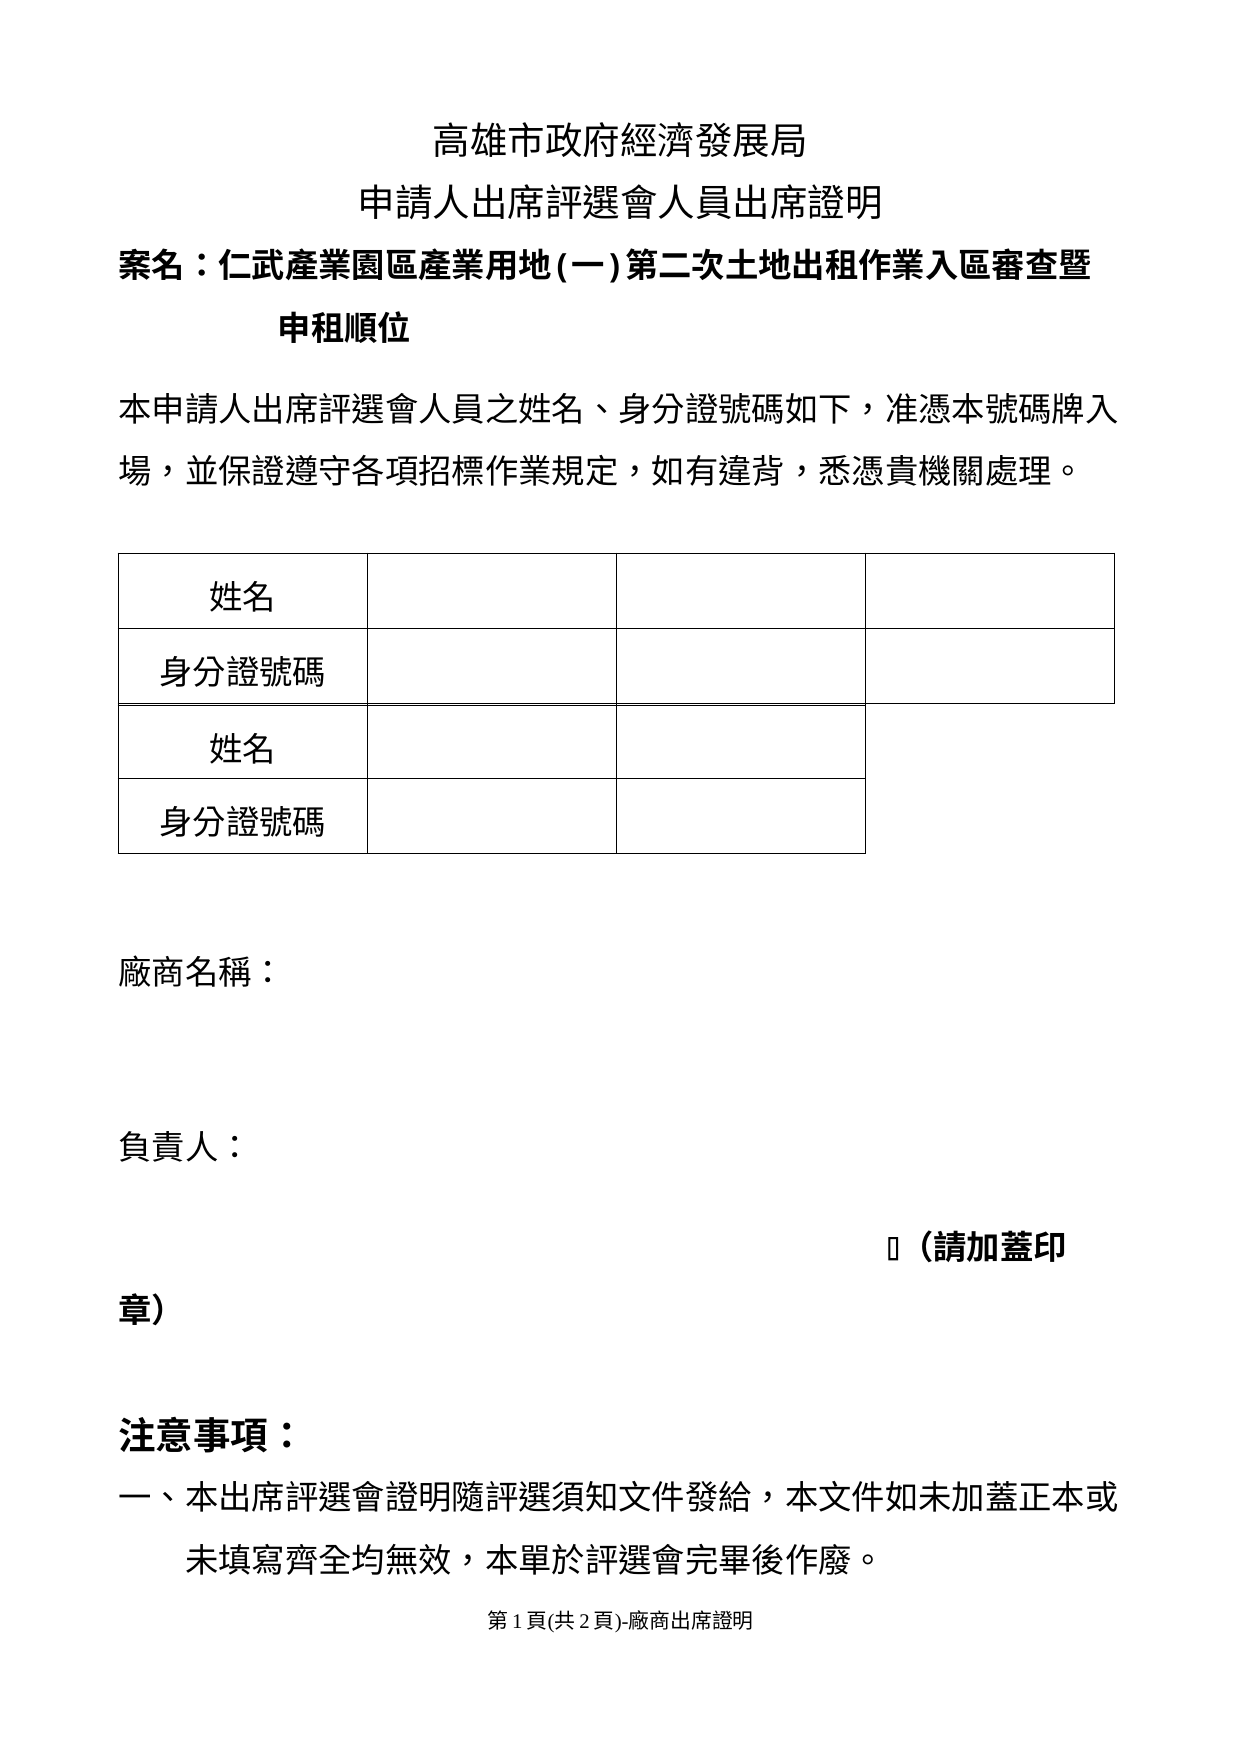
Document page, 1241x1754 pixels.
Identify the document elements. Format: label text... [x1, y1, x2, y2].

table_cell [368, 779, 616, 852]
table_cell [866, 704, 1115, 777]
text 申請人出席評選會人員出席證明 [118, 159, 1122, 221]
table_header [866, 554, 1114, 627]
text 負責人： [118, 1103, 1122, 1166]
table_cell 身分證號碼 [119, 629, 367, 702]
table_cell 姓名 [119, 706, 367, 777]
table_cell [617, 629, 865, 702]
table_cell [866, 778, 1115, 852]
table_cell [368, 629, 616, 702]
text 本申請人出席評選會人員之姓名、身分證號碼如下，准憑本號碼牌入場，並保證遵守各項招標作業規定，如有違背，悉憑貴機關處理。 [118, 365, 1122, 490]
table_cell [368, 706, 616, 777]
text 一、本出席評選會證明隨評選須知文件發給，本文件如未加蓋正本或未填寫齊全均無效，本單於評選會完畢後作廢。 [118, 1453, 1122, 1578]
text 注意事項： [118, 1391, 1122, 1453]
table_header 姓名 [119, 554, 367, 627]
table_cell [866, 629, 1114, 702]
text （請加蓋印章） [118, 1203, 1122, 1328]
table_header [617, 554, 865, 627]
table_cell [617, 706, 865, 777]
table_header [368, 554, 616, 627]
text 案名：仁武產業園區產業用地(一)第二次土地出租作業入區審查暨申租順位 [118, 221, 1122, 346]
text 高雄市政府經濟發展局 [118, 96, 1122, 159]
text 廠商名稱： [118, 928, 1122, 991]
table_cell 身分證號碼 [119, 779, 367, 852]
table_cell [617, 779, 865, 852]
